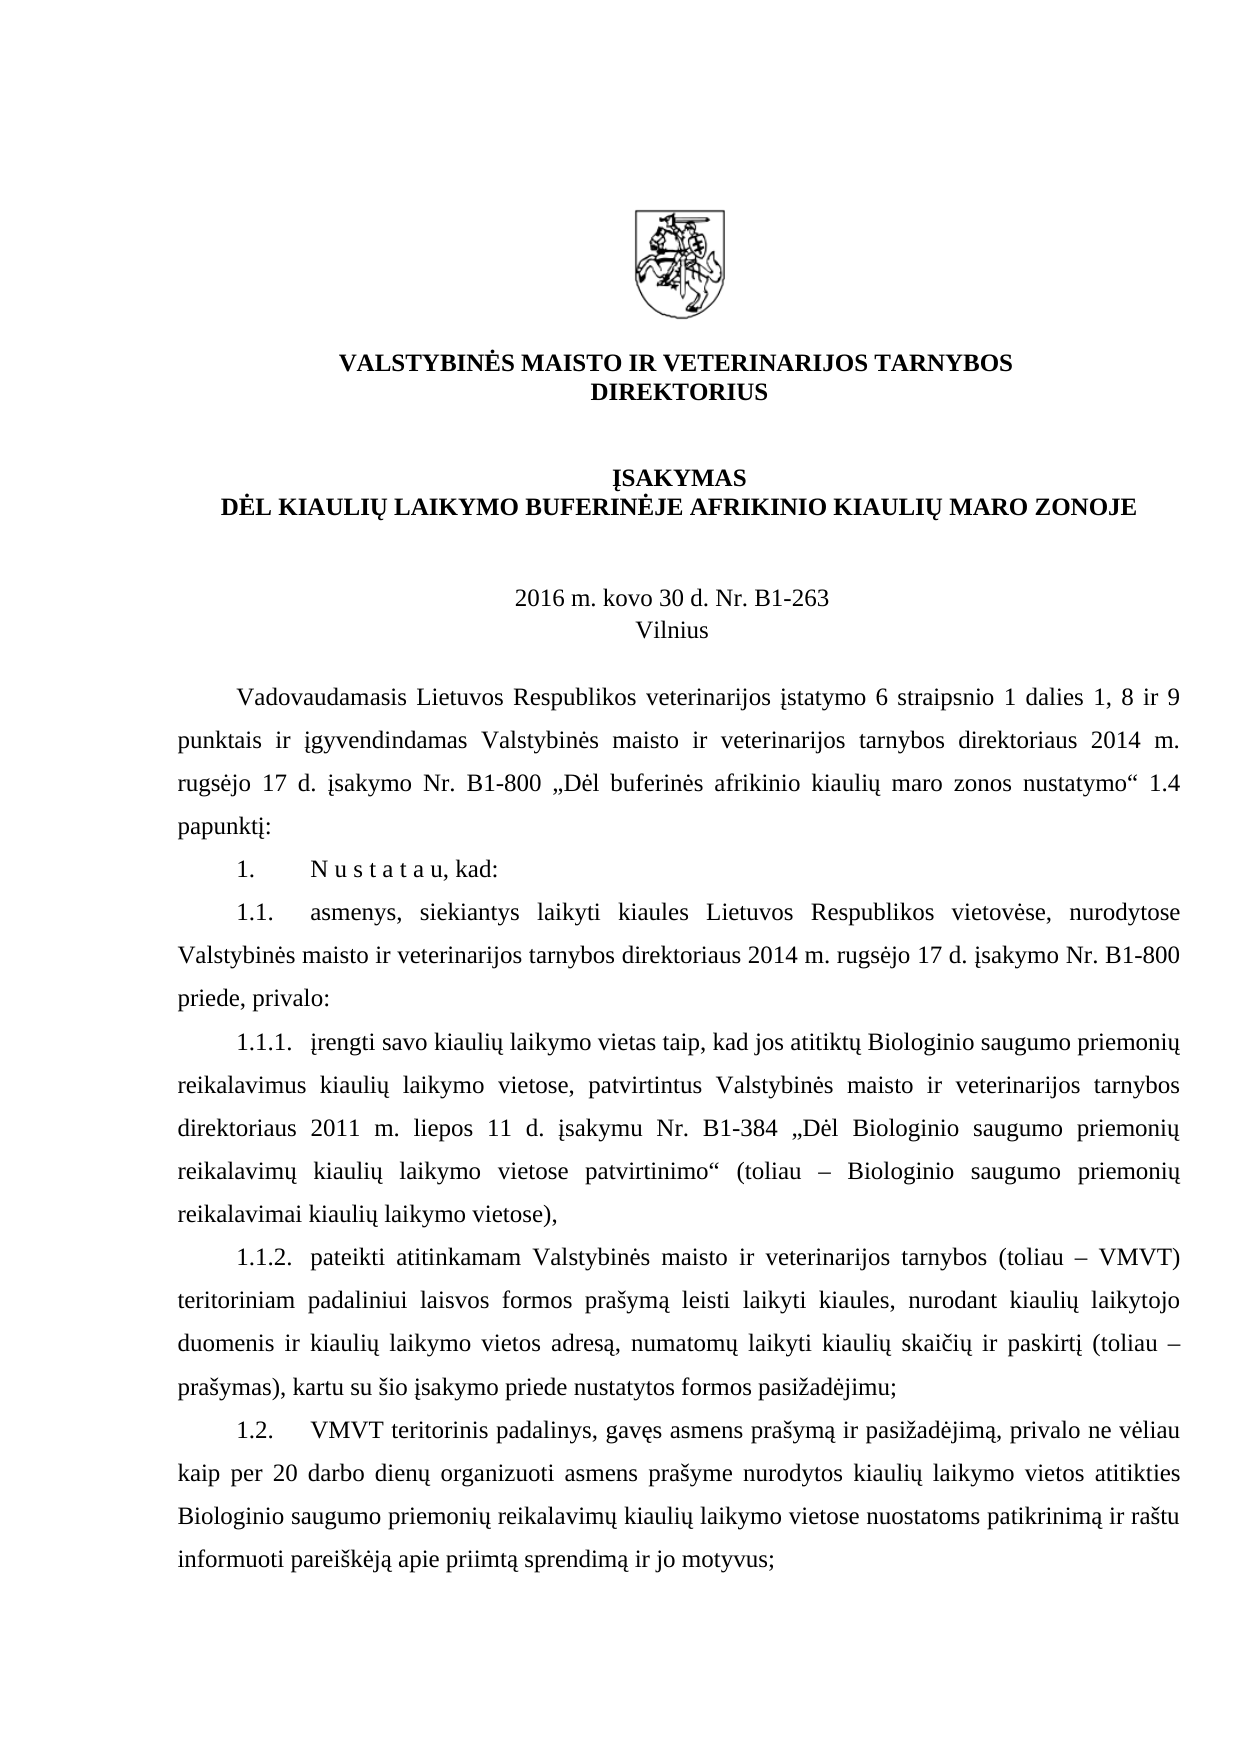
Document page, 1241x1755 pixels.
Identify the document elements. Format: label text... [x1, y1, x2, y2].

text 1.1. asmenys, siekiantys laikyti kiaules Lietuvos Respublikos vietovėse, nurodytose Valstybinės maisto ir veterinarijos tarnybos direktoriaus 2014 m. rugsėjo 17 d. įsakymo Nr. B1-800 priede, privalo: [177, 897, 1181, 1012]
text 1.1.2. pateikti atitinkamam Valstybinės maisto ir veterinarijos tarnybos (toliau – VMVT) teritoriniam padaliniui laisvos formos prašymą leisti laikyti kiaules, nurodant kiaulių laikytojo duomenis ir kiaulių laikymo vietos adresą, numatomų laikyti kiaulių skaičių ir paskirtį (toliau – prašymas), kartu su šio įsakymo priede nustatytos formos pasižadėjimu; [177, 1242, 1181, 1400]
text ĮSAKYMAS [177, 463, 1181, 492]
text 1.2. VMVT teritorinis padalinys, gavęs asmens prašymą ir pasižadėjimą, privalo ne vėliau kaip per 20 darbo dienų organizuoti asmens prašyme nurodytos kiaulių laikymo vietos atitikties Biologinio saugumo priemonių reikalavimų kiaulių laikymo vietose nuostatoms patikrinimą ir raštu informuoti pareiškėją apie priimtą sprendimą ir jo motyvus; [177, 1415, 1181, 1573]
text 2016 m. kovo 30 d. Nr. B1-263 [177, 583, 1167, 611]
text Vadovaudamasis Lietuvos Respublikos veterinarijos įstatymo 6 straipsnio 1 dalies 1, 8 ir 9 punktais ir įgyvendindamas Valstybinės maisto ir veterinarijos tarnybos direktoriaus 2014 m. rugsėjo 17 d. įsakymo Nr. B1-800 „Dėl buferinės afrikinio kiaulių maro zonos nustatymo“ 1.4 papunktį: [177, 682, 1181, 840]
text 1.1.1. įrengti savo kiaulių laikymo vietas taip, kad jos atitiktų Biologinio saugumo priemonių reikalavimus kiaulių laikymo vietose, patvirtintus Valstybinės maisto ir veterinarijos tarnybos direktoriaus 2011 m. liepos 11 d. įsakymu Nr. B1-384 „Dėl Biologinio saugumo priemonių reikalavimų kiaulių laikymo vietose patvirtinimo“ (toliau – Biologinio saugumo priemonių reikalavimai kiaulių laikymo vietose), [177, 1027, 1181, 1228]
text Vilnius [177, 616, 1167, 644]
text DIREKTORIUS [177, 377, 1181, 406]
text VALSTYBINĖS MAISTO IR VETERINARIJOS TARNYBOS [177, 348, 1181, 377]
text DĖL KIAULIŲ LAIKYMO BUFERINĖJE AFRIKINIO KIAULIŲ MARO ZONOJE [177, 492, 1181, 521]
text 1. N u s t a t a u, kad: [177, 854, 1181, 883]
